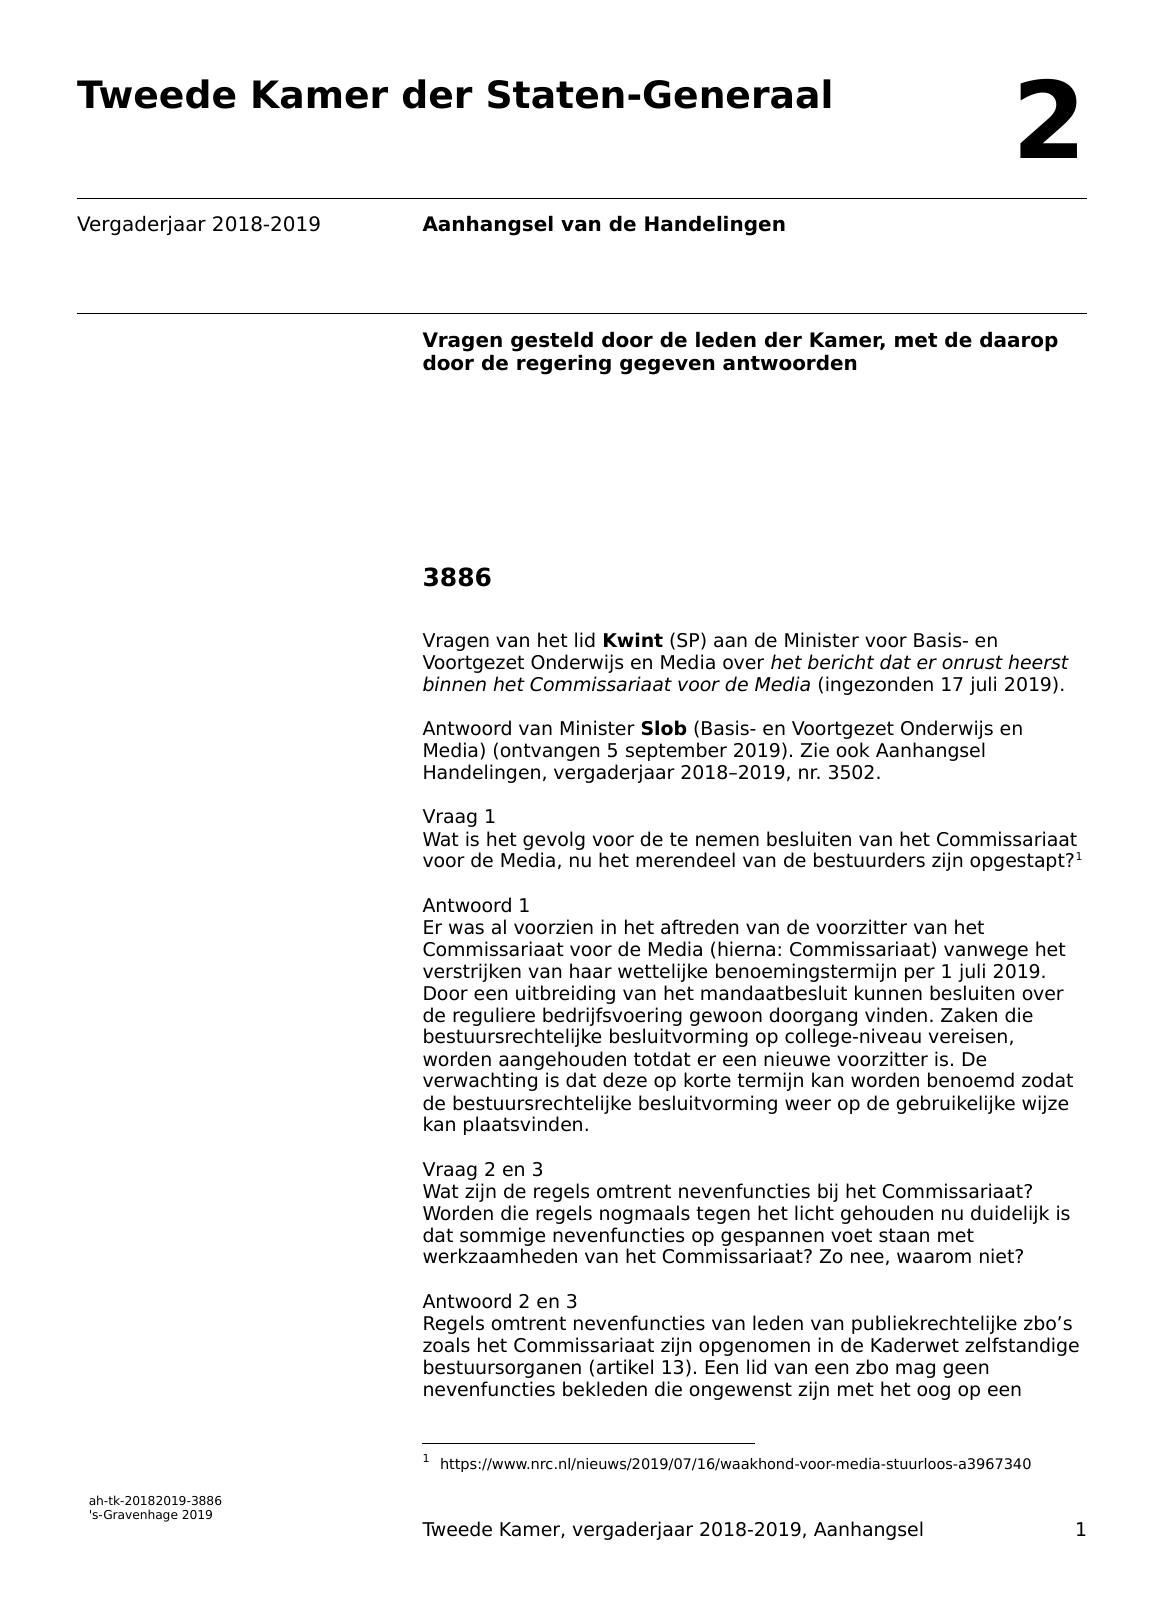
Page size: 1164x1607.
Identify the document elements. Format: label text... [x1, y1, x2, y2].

table_cell Vergaderjaar 2018-2019 [77, 199, 422, 313]
text https://www.nrc.nl/nieuws/2019/07/16/waakhond-voor-media-stuurloos-a3967340 [422, 1452, 1087, 1474]
table_cell [77, 314, 422, 375]
text 3886 [422, 563, 1087, 592]
text Antwoord 2 en 3 [422, 1291, 1087, 1313]
text Wat is het gevolg voor de te nemen besluiten van het Commissariaat voor de Media, nu het merendeel van de bestuurders zijn opgestapt? [422, 828, 1087, 872]
text Vragen van het lid Kwint (SP) aan de Minister voor Basis- en Voortgezet Onderwijs en Media over het bericht dat er onrust heerst binnen het Commissariaat voor de Media (ingezonden 17 juli 2019). [422, 630, 1087, 696]
text Wat zijn de regels omtrent nevenfuncties bij het Commissariaat? [422, 1181, 1087, 1202]
table_cell Vragen gesteld door de leden der Kamer, met de daarop door de regering gegeven antwoorden [422, 314, 1087, 375]
text Er was al voorzien in het aftreden van de voorzitter van het Commissariaat voor de Media (hierna: Commissariaat) vanwege het verstrijken van haar wettelijke benoemingstermijn per 1 juli 2019. Door een uitbreiding van het mandaatbesluit kunnen besluiten over de reguliere bedrijfsvoering gewoon doorgang vinden. Zaken die bestuursrechtelijke besluitvorming op college-niveau vereisen, worden aangehouden totdat er een nieuwe voorzitter is. De verwachting is dat deze op korte termijn kan worden benoemd zodat de bestuursrechtelijke besluitvorming weer op de gebruikelijke wijze kan plaatsvinden. [422, 917, 1087, 1136]
text Worden die regels nogmaals tegen het licht gehouden nu duidelijk is dat sommige nevenfuncties op gespannen voet staan met werkzaamheden van het Commissariaat? Zo nee, waarom niet? [422, 1202, 1087, 1268]
text Regels omtrent nevenfuncties van leden van publiekrechtelijke zbo’s zoals het Commissariaat zijn opgenomen in de Kaderwet zelfstandige bestuursorganen (artikel 13). Een lid van een zbo mag geen nevenfuncties bekleden die ongewenst zijn met het oog op een [422, 1313, 1087, 1401]
text Vraag 1 [422, 806, 1087, 828]
table_header Tweede Kamer der Staten-Generaal [77, 59, 886, 198]
text Vraag 2 en 3 [422, 1158, 1087, 1181]
table_cell Aanhangsel van de Handelingen [422, 199, 1087, 313]
text Antwoord 1 [422, 894, 1087, 917]
text Antwoord van Minister Slob (Basis- en Voortgezet Onderwijs en Media) (ontvangen 5 september 2019). Zie ook Aanhangsel Handelingen, vergaderjaar 2018–2019, nr. 3502. [422, 718, 1087, 784]
text 's-Gravenhage 2019 [88, 1508, 323, 1522]
table_header 2 [886, 59, 1087, 198]
text ah-tk-20182019-3886 [88, 1494, 323, 1508]
